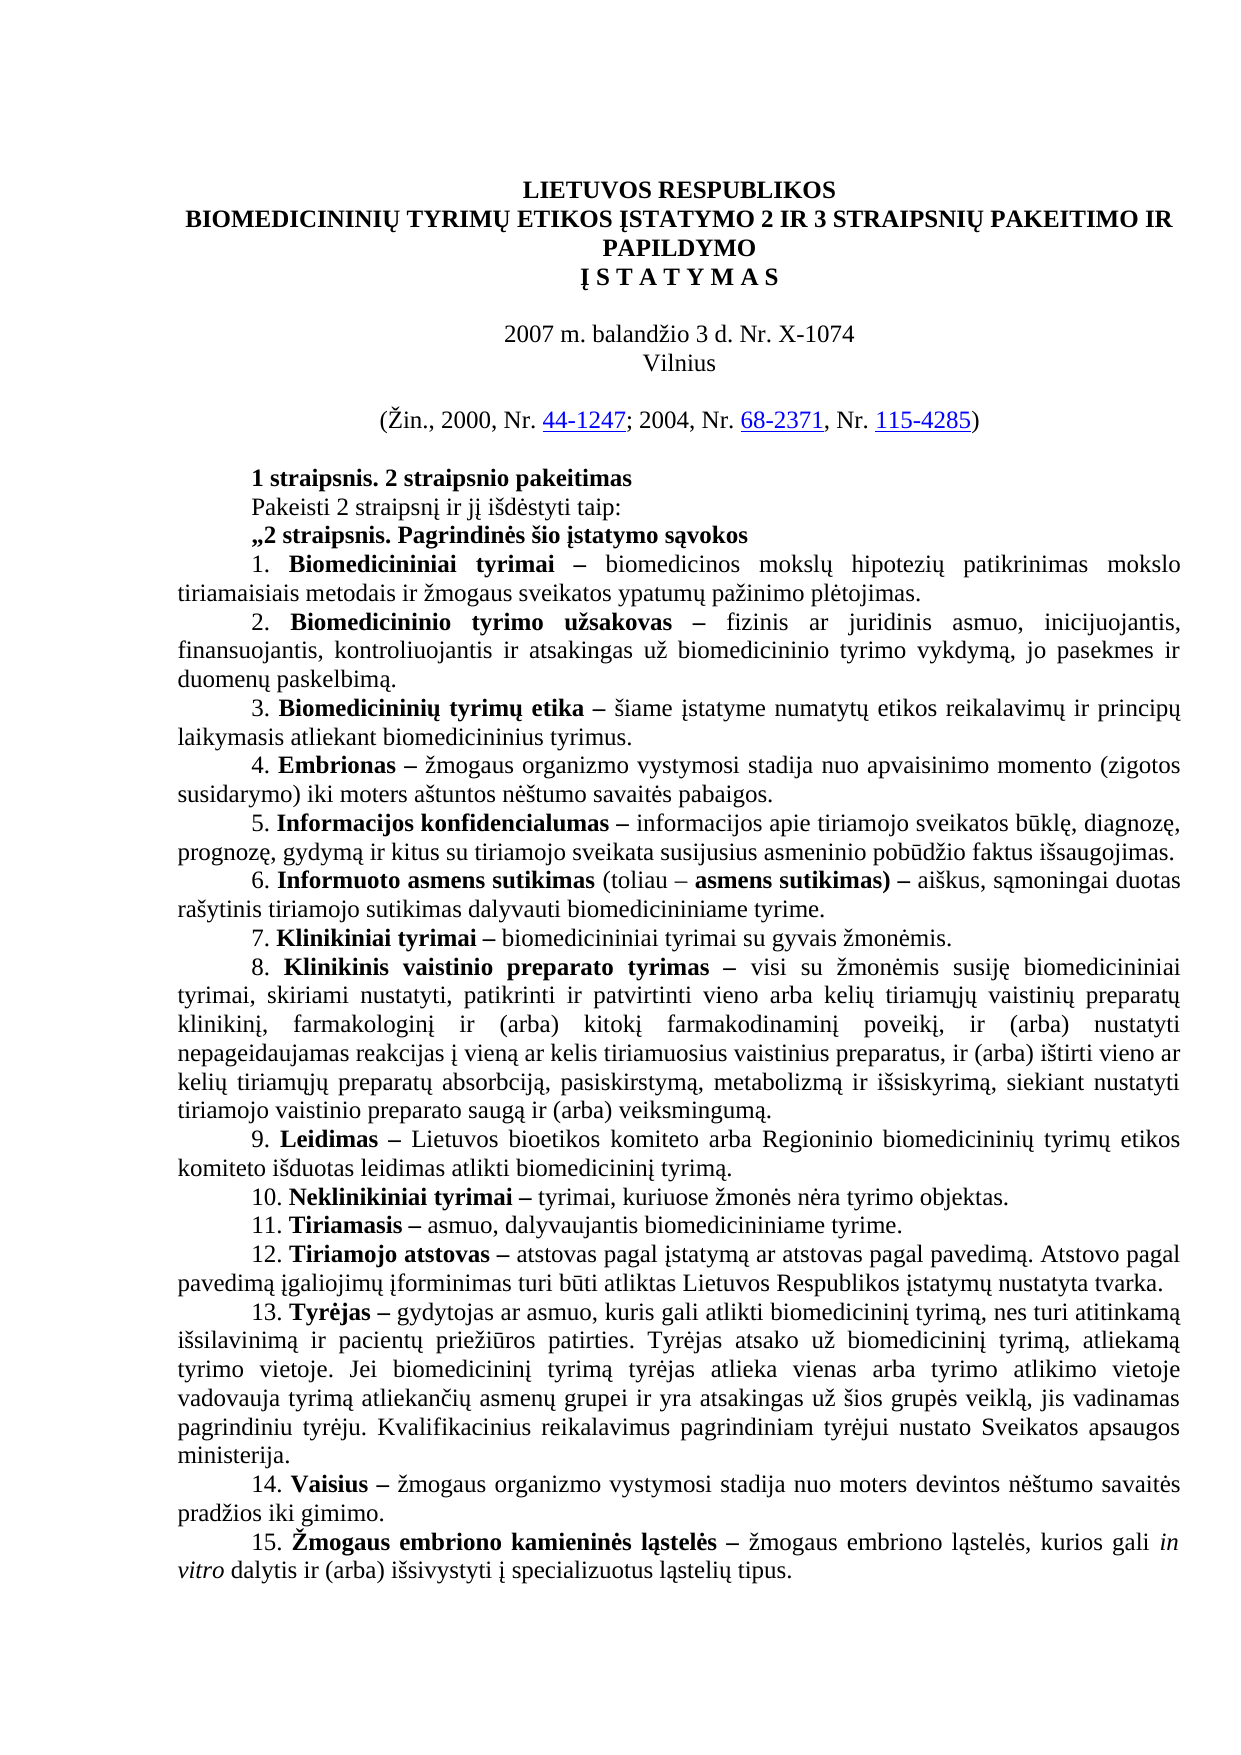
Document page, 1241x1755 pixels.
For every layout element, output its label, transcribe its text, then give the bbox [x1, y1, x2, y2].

text Pakeisti 2 straipsnį ir jį išdėstyti taip: [177, 492, 1181, 521]
text 1. Biomedicininiai tyrimai – biomedicinos mokslų hipotezių patikrinimas mokslo tiriamaisiais metodais ir žmogaus sveikatos ypatumų pažinimo plėtojimas. [177, 549, 1181, 607]
text BIOMEDICININIŲ TYRIMŲ ETIKOS ĮSTATYMO 2 IR 3 STRAIPSNIŲ PAKEITIMO IR PAPILDYMO [177, 204, 1181, 262]
text 8. Klinikinis vaistinio preparato tyrimas – visi su žmonėmis susiję biomedicininiai tyrimai, skiriami nustatyti, patikrinti ir patvirtinti vieno arba kelių tiriamųjų vaistinių preparatų klinikinį, farmakologinį ir (arba) kitokį farmakodinaminį poveikį, ir (arba) nustatyti nepageidaujamas reakcijas į vieną ar kelis tiriamuosius vaistinius preparatus, ir (arba) ištirti vieno ar kelių tiriamųjų preparatų absorbciją, pasiskirstymą, metabolizmą ir išsiskyrimą, siekiant nustatyti tiriamojo vaistinio preparato saugą ir (arba) veiksmingumą. [177, 952, 1181, 1124]
text 5. Informacijos konfidencialumas – informacijos apie tiriamojo sveikatos būklę, diagnozę, prognozę, gydymą ir kitus su tiriamojo sveikata susijusius asmeninio pobūdžio faktus išsaugojimas. [177, 808, 1181, 866]
text 3. Biomedicininių tyrimų etika – šiame įstatyme numatytų etikos reikalavimų ir principų laikymasis atliekant biomedicininius tyrimus. [177, 693, 1181, 751]
text 10. Neklinikiniai tyrimai – tyrimai, kuriuose žmonės nėra tyrimo objektas. [177, 1182, 1181, 1211]
text 13. Tyrėjas – gydytojas ar asmuo, kuris gali atlikti biomedicininį tyrimą, nes turi atitinkamą išsilavinimą ir pacientų priežiūros patirties. Tyrėjas atsako už biomedicininį tyrimą, atliekamą tyrimo vietoje. Jei biomedicininį tyrimą tyrėjas atlieka vienas arba tyrimo atlikimo vietoje vadovauja tyrimą atliekančių asmenų grupei ir yra atsakingas už šios grupės veiklą, jis vadinamas pagrindiniu tyrėju. Kvalifikacinius reikalavimus pagrindiniam tyrėjui nustato Sveikatos apsaugos ministerija. [177, 1297, 1181, 1469]
text „2 straipsnis. Pagrindinės šio įstatymo sąvokos [177, 521, 1181, 549]
text 2007 m. balandžio 3 d. Nr. X-1074 [177, 319, 1181, 348]
text 9. Leidimas – Lietuvos bioetikos komiteto arba Regioninio biomedicininių tyrimų etikos komiteto išduotas leidimas atlikti biomedicininį tyrimą. [177, 1124, 1181, 1182]
text Į S T A T Y M A S [177, 262, 1181, 291]
text 6. Informuoto asmens sutikimas (toliau – asmens sutikimas) – aiškus, sąmoningai duotas rašytinis tiriamojo sutikimas dalyvauti biomedicininiame tyrime. [177, 866, 1181, 923]
text 15. Žmogaus embriono kamieninės ląstelės – žmogaus embriono ląstelės, kurios gali in vitro dalytis ir (arba) išsivystyti į specializuotus ląstelių tipus. [177, 1527, 1181, 1584]
text 14. Vaisius – žmogaus organizmo vystymosi stadija nuo moters devintos nėštumo savaitės pradžios iki gimimo. [177, 1469, 1181, 1527]
text 12. Tiriamojo atstovas – atstovas pagal įstatymą ar atstovas pagal pavedimą. Atstovo pagal pavedimą įgaliojimų įforminimas turi būti atliktas Lietuvos Respublikos įstatymų nustatyta tvarka. [177, 1239, 1181, 1297]
text Vilnius [177, 348, 1181, 377]
text 1 straipsnis. 2 straipsnio pakeitimas [177, 463, 1181, 492]
text LIETUVOS RESPUBLIKOS [177, 176, 1181, 204]
text 2. Biomedicininio tyrimo užsakovas – fizinis ar juridinis asmuo, inicijuojantis, finansuojantis, kontroliuojantis ir atsakingas už biomedicininio tyrimo vykdymą, jo pasekmes ir duomenų paskelbimą. [177, 607, 1181, 693]
text 7. Klinikiniai tyrimai – biomedicininiai tyrimai su gyvais žmonėmis. [177, 923, 1181, 952]
text 11. Tiriamasis – asmuo, dalyvaujantis biomedicininiame tyrime. [177, 1211, 1181, 1239]
text 4. Embrionas – žmogaus organizmo vystymosi stadija nuo apvaisinimo momento (zigotos susidarymo) iki moters aštuntos nėštumo savaitės pabaigos. [177, 751, 1181, 808]
text (Žin., 2000, Nr. 44-1247; 2004, Nr. 68-2371, Nr. 115-4285) [177, 406, 1181, 434]
